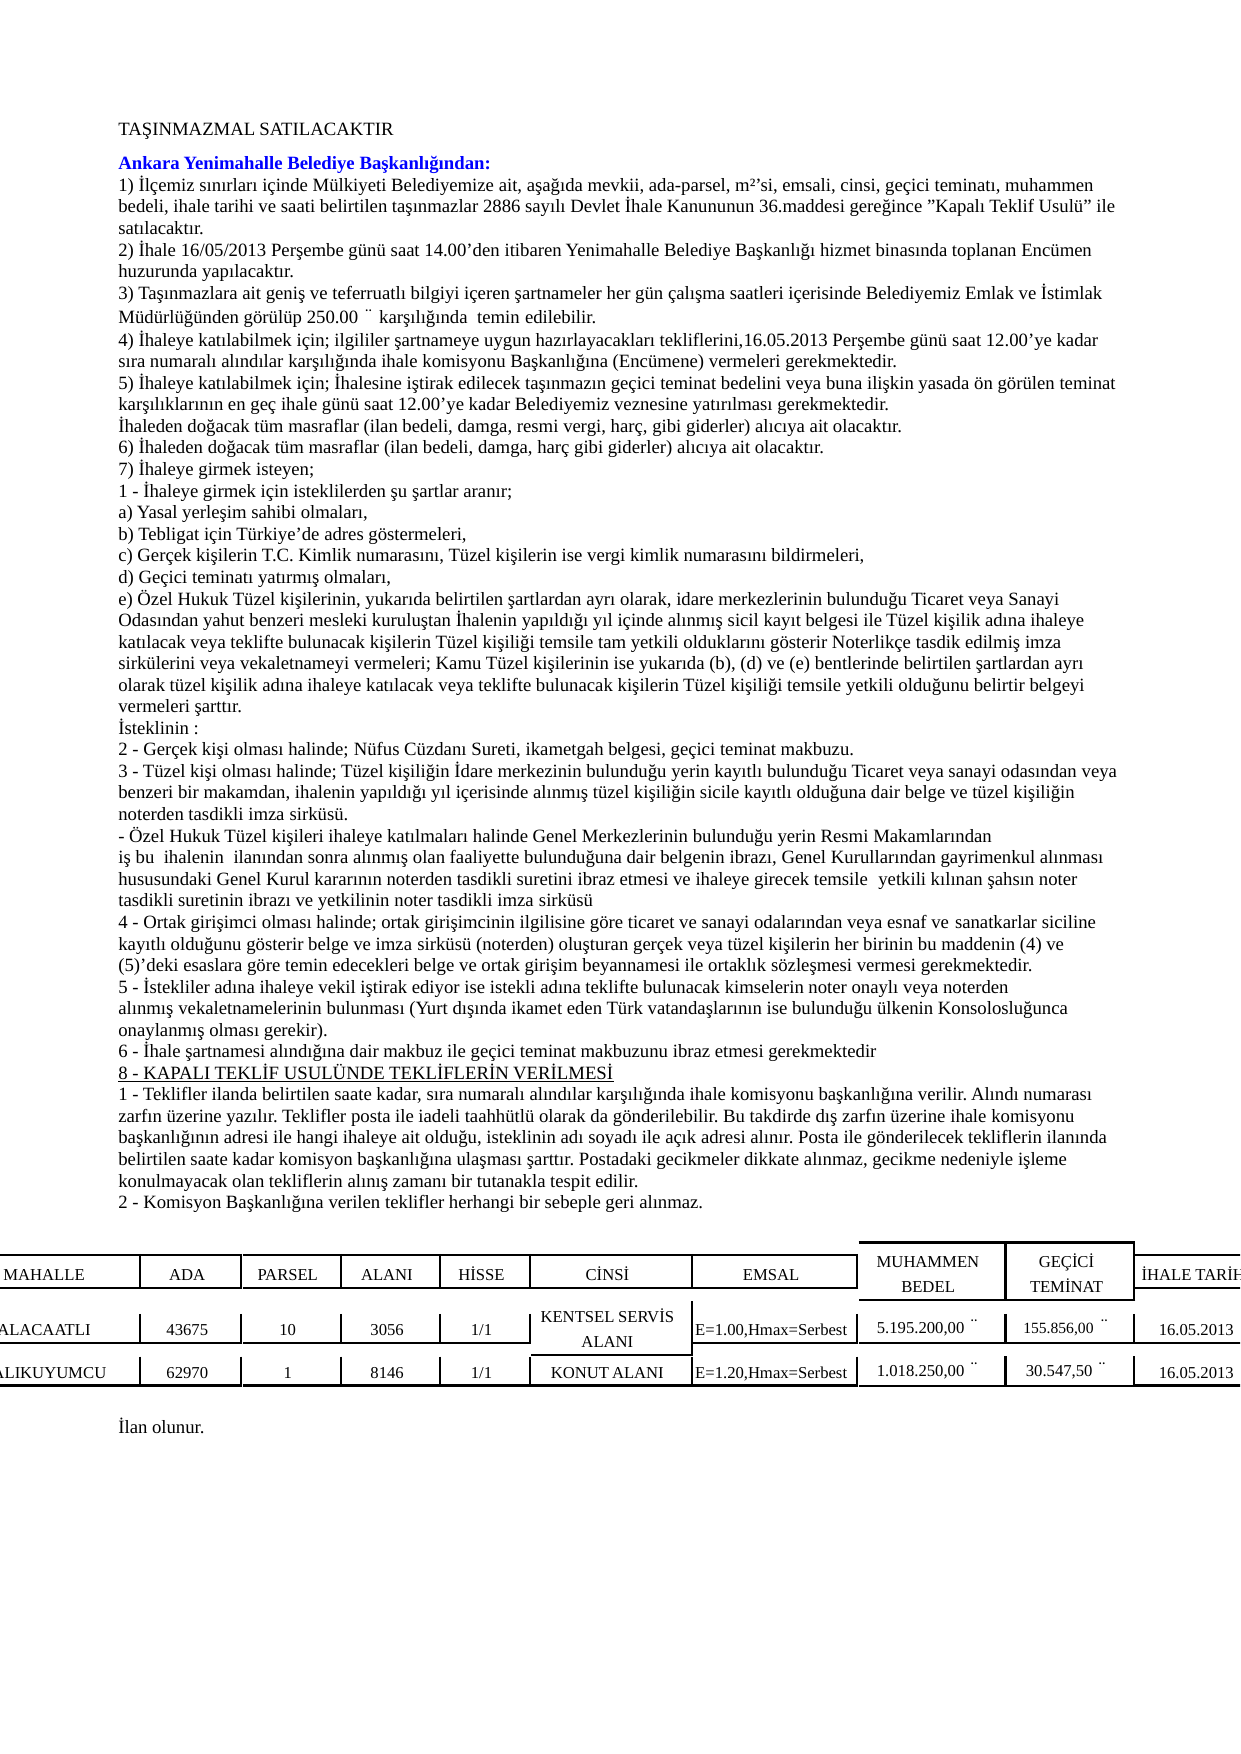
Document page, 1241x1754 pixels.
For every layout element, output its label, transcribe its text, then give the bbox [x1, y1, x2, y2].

table_header [342, 1289, 441, 1301]
table_cell [1135, 1344, 1240, 1356]
text TAŞINMAZMAL SATILACAKTIR [118, 118, 1122, 140]
table_cell 62970 [141, 1356, 241, 1384]
table_header CİNSİ [531, 1256, 691, 1287]
table_cell E=1.00,Hmax=Serbest [693, 1301, 858, 1342]
table_header [441, 1241, 531, 1254]
table_cell [243, 1344, 342, 1356]
table_cell [0, 1344, 141, 1356]
table_cell 1/1 [441, 1301, 531, 1342]
table_cell [859, 1344, 1007, 1356]
table_header EMSAL [693, 1256, 856, 1287]
table_header [141, 1289, 242, 1301]
table_cell KENTSEL SERVİS ALANI [531, 1301, 691, 1354]
table_cell 43675 [141, 1301, 242, 1342]
table_cell [441, 1344, 531, 1356]
text 1 - Teklifler ilanda belirtilen saate kadar, sıra numaralı alındılar karşılığında ihale komisyonu başkanlığına verilir. Alındı numarası zarfın üzerine yazılır. Teklifler posta ile iadeli taahhütlü olarak da gönderilebilir. Bu takdirde dış zarfın üzerine ihale komisyonu başkanlığının adresi ile hangi ihaleye ait olduğu, isteklinin adı soyadı ile açık adresi alınır. Posta ile gönderilecek tekliflerin ilanında belirtilen saate kadar komisyon başkanlığına ulaşması şarttır. Postadaki gecikmeler dikkate alınmaz, gecikme nedeniyle işleme konulmayacak olan tekliflerin alınış zamanı bir tutanakla tespit edilir. [118, 1083, 1122, 1191]
text 5 - İstekliler adına ihaleye vekil iştirak ediyor ise istekli adına teklifte bulunacak kimselerin noter onaylı veya noterden alınmış vekaletnamelerinin bulunması (Yurt dışında ikamet eden Türk vatandaşlarının ise bulunduğu ülkenin Konsolosluğunca onaylanmış olması gerekir). [118, 976, 1122, 1040]
text 5) İhaleye katılabilmek için; İhalesine iştirak edilecek taşınmazın geçici teminat bedelini veya buna ilişkin yasada ön görülen teminat karşılıklarının en geç ihale günü saat 12.00’ye kadar Belediyemiz veznesine yatırılması gerekmektedir. [118, 372, 1122, 415]
table_cell [693, 1344, 858, 1356]
text 2 - Gerçek kişi olması halinde; Nüfus Cüzdanı Sureti, ikametgah belgesi, geçici teminat makbuzu. [118, 738, 1122, 760]
table_cell ALACAATLI [0, 1301, 141, 1342]
text 8 - KAPALI TEKLİF USULÜNDE TEKLİFLERİN VERİLMESİ [118, 1062, 1122, 1083]
table_header [243, 1289, 342, 1301]
text 2 - Komisyon Başkanlığına verilen teklifler herhangi bir sebeple geri alınmaz. [118, 1191, 1122, 1213]
text 2) İhale 16/05/2013 Perşembe günü saat 14.00’den itibaren Yenimahalle Belediye Başkanlığı hizmet binasında toplanan Encümen huzurunda yapılacaktır. [118, 238, 1122, 282]
table_header PARSEL [243, 1256, 340, 1287]
text 7) İhaleye girmek isteyen; [118, 458, 1122, 479]
table_cell 1 [243, 1356, 341, 1384]
table_header [141, 1241, 242, 1254]
table_header ALANI [342, 1256, 439, 1287]
text 1 - İhaleye girmek için isteklilerden şu şartlar aranır; [118, 479, 1122, 501]
table_cell E=1.20,Hmax=Serbest [693, 1356, 857, 1384]
text 3) Taşınmazlara ait geniş ve teferruatlı bilgiyi içeren şartnameler her gün çalışma saatleri içerisinde Belediyemiz Emlak ve İstimlak Müdürlüğünden görülüp 250.00 ¨ karşılığında temin edilebilir. [118, 282, 1122, 329]
table_cell 16.05.2013 [1135, 1301, 1240, 1342]
table_header GEÇİCİ TEMİNAT [1007, 1244, 1133, 1299]
table_header [693, 1241, 858, 1254]
table_cell BALIKUYUMCU [0, 1356, 140, 1384]
text 1) İlçemiz sınırları içinde Mülkiyeti Belediyemize ait, aşağıda mevkii, ada-parsel, m²’si, emsali, cinsi, geçici teminatı, muhammen bedeli, ihale tarihi ve saati belirtilen taşınmazlar 2886 sayılı Devlet İhale Kanununun 36.maddesi gereğince ”Kapalı Teklif Usulü” ile satılacaktır. [118, 174, 1122, 238]
table_cell 10 [243, 1301, 342, 1342]
table_header MAHALLE [0, 1256, 139, 1287]
text e) Özel Hukuk Tüzel kişilerinin, yukarıda belirtilen şartlardan ayrı olarak, idare merkezlerinin bulunduğu Ticaret veya Sanayi Odasından yahut benzeri mesleki kuruluştan İhalenin yapıldığı yıl içinde alınmış sicil kayıt belgesi ile Tüzel kişilik adına ihaleye katılacak veya teklifte bulunacak kişilerin Tüzel kişiliği temsile tam yetkili olduklarını gösterir Noterlikçe tasdik edilmiş imza sirkülerini veya vekaletnameyi vermeleri; Kamu Tüzel kişilerinin ise yukarıda (b), (d) ve (e) bentlerinde belirtilen şartlardan ayrı olarak tüzel kişilik adına ihaleye katılacak veya teklifte bulunacak kişilerin Tüzel kişiliği temsile yetkili olduğunu belirtir belgeyi vermeleri şarttır. [118, 587, 1122, 717]
text İsteklinin : [118, 717, 1122, 738]
table_header HİSSE [441, 1256, 529, 1287]
text 4) İhaleye katılabilmek için; ilgililer şartnameye uygun hazırlayacakları tekliflerini,16.05.2013 Perşembe günü saat 12.00’ye kadar sıra numaralı alındılar karşılığında ihale komisyonu Başkanlığına (Encümene) vermeleri gerekmektedir. [118, 329, 1122, 372]
text c) Gerçek kişilerin T.C. Kimlik numarasını, Tüzel kişilerin ise vergi kimlik numarasını bildirmeleri, [118, 544, 1122, 566]
text İlan olunur. [118, 1416, 1122, 1437]
table_cell 8146 [342, 1356, 440, 1384]
text Ankara Yenimahalle Belediye Başkanlığından: [118, 152, 1122, 174]
text a) Yasal yerleşim sahibi olmaları, [118, 501, 1122, 523]
table_header İHALE TARİHİ [1135, 1241, 1240, 1254]
table_header [0, 1289, 141, 1301]
text İhaleden doğacak tüm masraflar (ilan bedeli, damga, resmi vergi, harç, gibi giderler) alıcıya ait olacaktır. [118, 415, 1122, 436]
table_header MUHAMMEN BEDEL [859, 1244, 1004, 1299]
table_header [243, 1241, 342, 1254]
table_cell KONUT ALANI [531, 1356, 692, 1384]
table_header [0, 1241, 141, 1254]
table_cell [1007, 1344, 1135, 1356]
table_cell 1.018.250,00 ¨ [859, 1356, 1004, 1385]
table_cell 30.547,50 ¨ [1007, 1356, 1133, 1385]
table_header [531, 1289, 693, 1301]
table_header İHALE TARİHİ [1135, 1256, 1240, 1287]
text 3 - Tüzel kişi olması halinde; Tüzel kişiliğin İdare merkezinin bulunduğu yerin kayıtlı bulunduğu Ticaret veya sanayi odasından veya benzeri bir makamdan, ihalenin yapıldığı yıl içerisinde alınmış tüzel kişiliğin sicile kayıtlı olduğuna dair belge ve tüzel kişiliğin noterden tasdikli imza sirküsü. [118, 760, 1122, 824]
table_header ADA [141, 1256, 240, 1287]
table_cell 3056 [342, 1301, 441, 1342]
text d) Geçici teminatı yatırmış olmaları, [118, 566, 1122, 587]
table_cell 155.856,00 ¨ [1007, 1301, 1135, 1342]
text 6 - İhale şartnamesi alındığına dair makbuz ile geçici teminat makbuzunu ibraz etmesi gerekmektedir [118, 1040, 1122, 1062]
table_cell 5.195.200,00 ¨ [859, 1301, 1007, 1342]
table_cell 16.05.2013 [1135, 1356, 1240, 1384]
table_cell [342, 1344, 441, 1356]
text 4 - Ortak girişimci olması halinde; ortak girişimcinin ilgilisine göre ticaret ve sanayi odalarından veya esnaf ve sanatkarlar siciline kayıtlı olduğunu gösterir belge ve imza sirküsü (noterden) oluşturan gerçek veya tüzel kişilerin her birinin bu maddenin (4) ve (5)’deki esaslara göre temin edecekleri belge ve ortak girişim beyannamesi ile ortaklık sözleşmesi vermesi gerekmektedir. [118, 911, 1122, 976]
table_header İHALE TARİHİ [1135, 1289, 1240, 1301]
table_header [531, 1241, 693, 1254]
text 6) İhaleden doğacak tüm masraflar (ilan bedeli, damga, harç gibi giderler) alıcıya ait olacaktır. [118, 436, 1122, 458]
table_cell [141, 1344, 242, 1356]
text - Özel Hukuk Tüzel kişileri ihaleye katılmaları halinde Genel Merkezlerinin bulunduğu yerin Resmi Makamlarından iş bu ihalenin ilanından sonra alınmış olan faaliyette bulunduğuna dair belgenin ibrazı, Genel Kurullarından gayrimenkul alınması hususundaki Genel Kurul kararının noterden tasdikli suretini ibraz etmesi ve ihaleye girecek temsile yetkili kılınan şahsın noter tasdikli suretinin ibrazı ve yetkilinin noter tasdikli imza sirküsü [118, 824, 1122, 911]
text b) Tebligat için Türkiye’de adres göstermeleri, [118, 523, 1122, 544]
table_header [342, 1241, 441, 1254]
table_header [693, 1289, 858, 1301]
table_header [441, 1289, 531, 1301]
table_cell 1/1 [441, 1356, 530, 1384]
